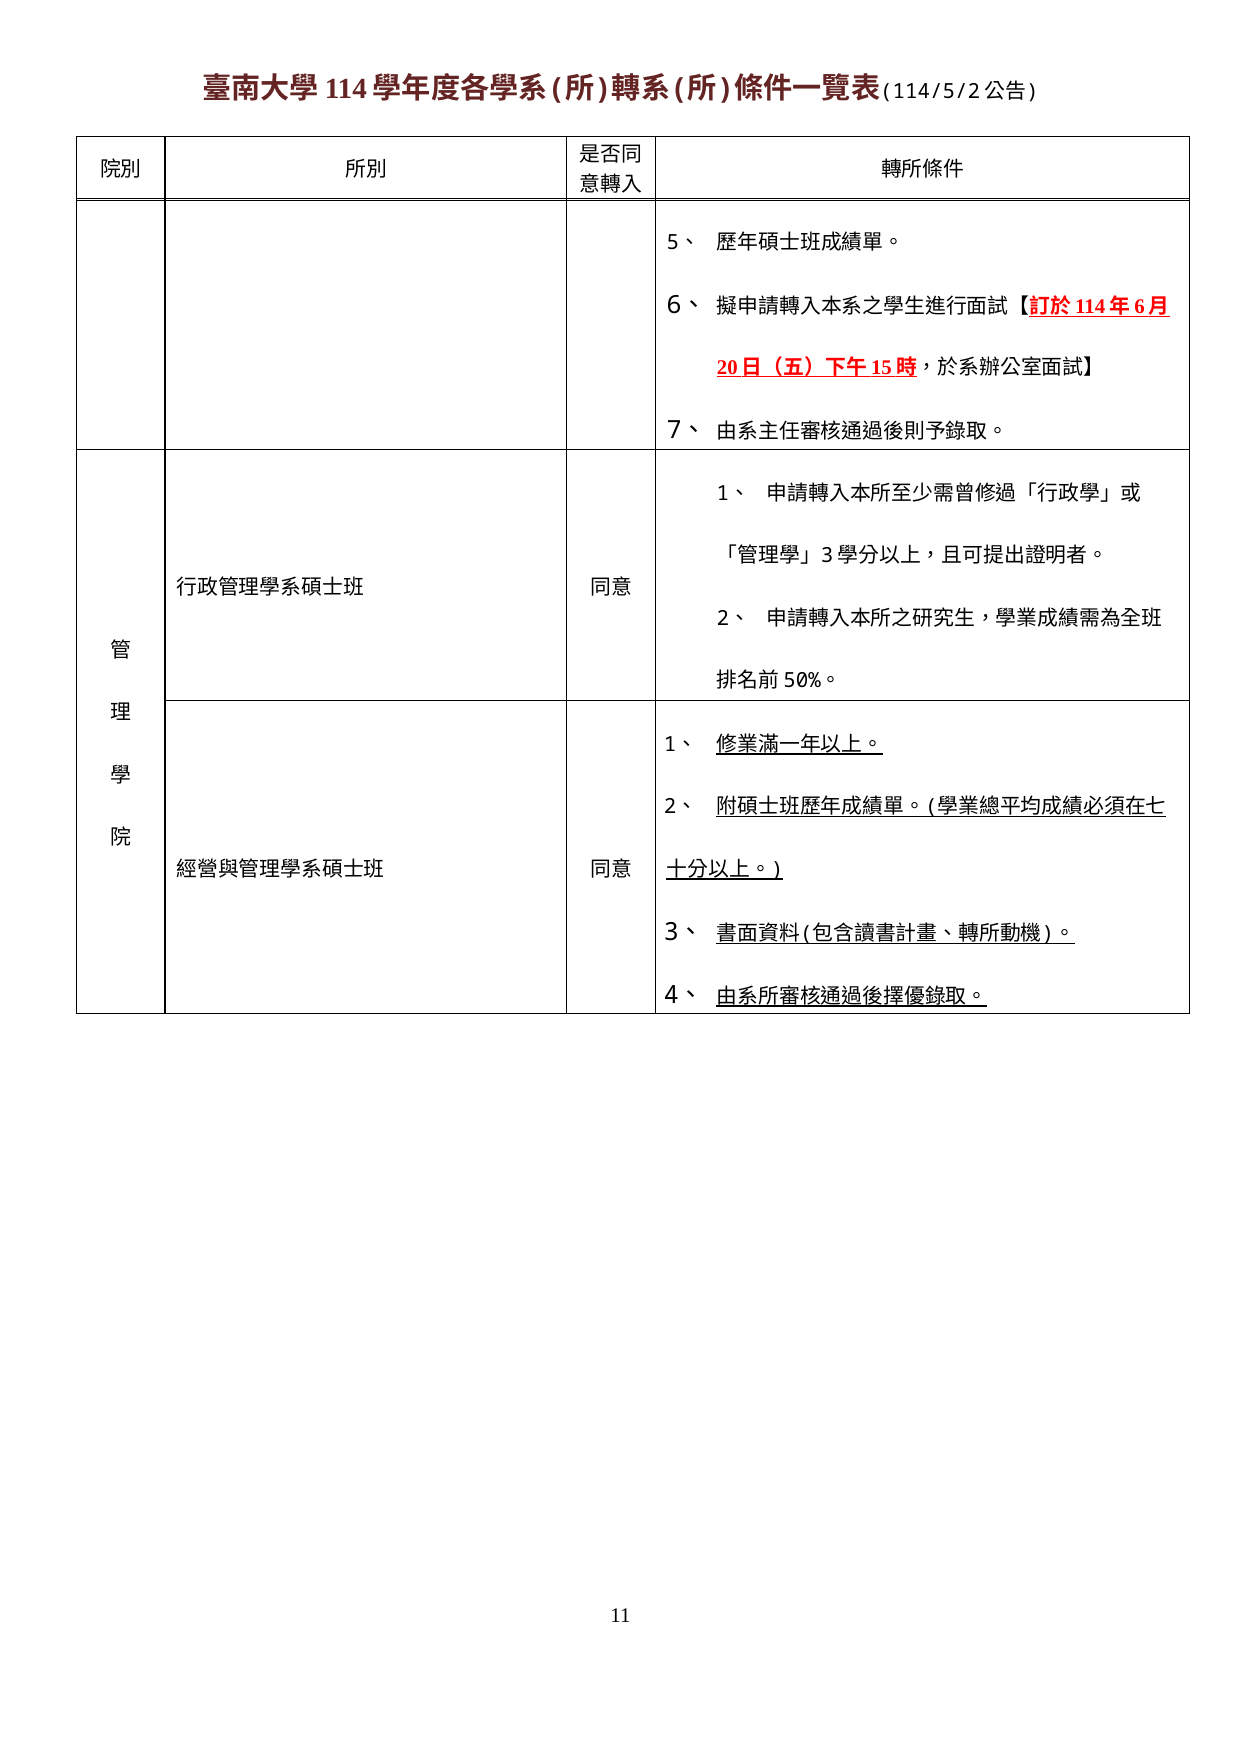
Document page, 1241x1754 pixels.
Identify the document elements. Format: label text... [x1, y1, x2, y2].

table_cell 同意 [567, 701, 655, 1013]
table_cell 行政管理學系碩士班 [166, 450, 566, 700]
table_cell [166, 201, 566, 449]
table_header 是否同意轉入 [567, 137, 655, 198]
table_cell 經營與管理學系碩士班 [166, 701, 566, 1013]
table_header 轉所條件 [656, 137, 1189, 198]
table_cell 申請轉入本所至少需曾修過「行政學」或「管理學」3學分以上，且可提出證明者。 申請轉入本所之研究生，學業成績需為全班排名前50%。 [656, 450, 1189, 700]
table_cell [567, 201, 655, 449]
table_cell 修業滿一年以上。 附碩士班歷年成績單。(學業總平均成績必須在七十分以上。) 書面資料(包含讀書計畫、轉所動機)。 由系所審核通過後擇優錄取。 [656, 701, 1189, 1013]
table_header 院別 [77, 137, 164, 198]
table_cell 同意 [567, 450, 655, 700]
table_cell [77, 201, 164, 449]
table_header 所別 [166, 137, 566, 198]
table_cell 管 理 學 院 [77, 450, 164, 1013]
table_cell 個人自傳及履歷資料。 自述就讀本所的動機及研究計畫。 提供參與戲劇創作與應用相關活動的說明或證明。 其他相關的證明資料。 歷年碩士班成績單。 擬申請轉入本系之學生進行面試【訂於114年6月20日（五）下午15時，於系辦公室面試】 由系主任審核通過後則予錄取。 [656, 201, 1189, 449]
